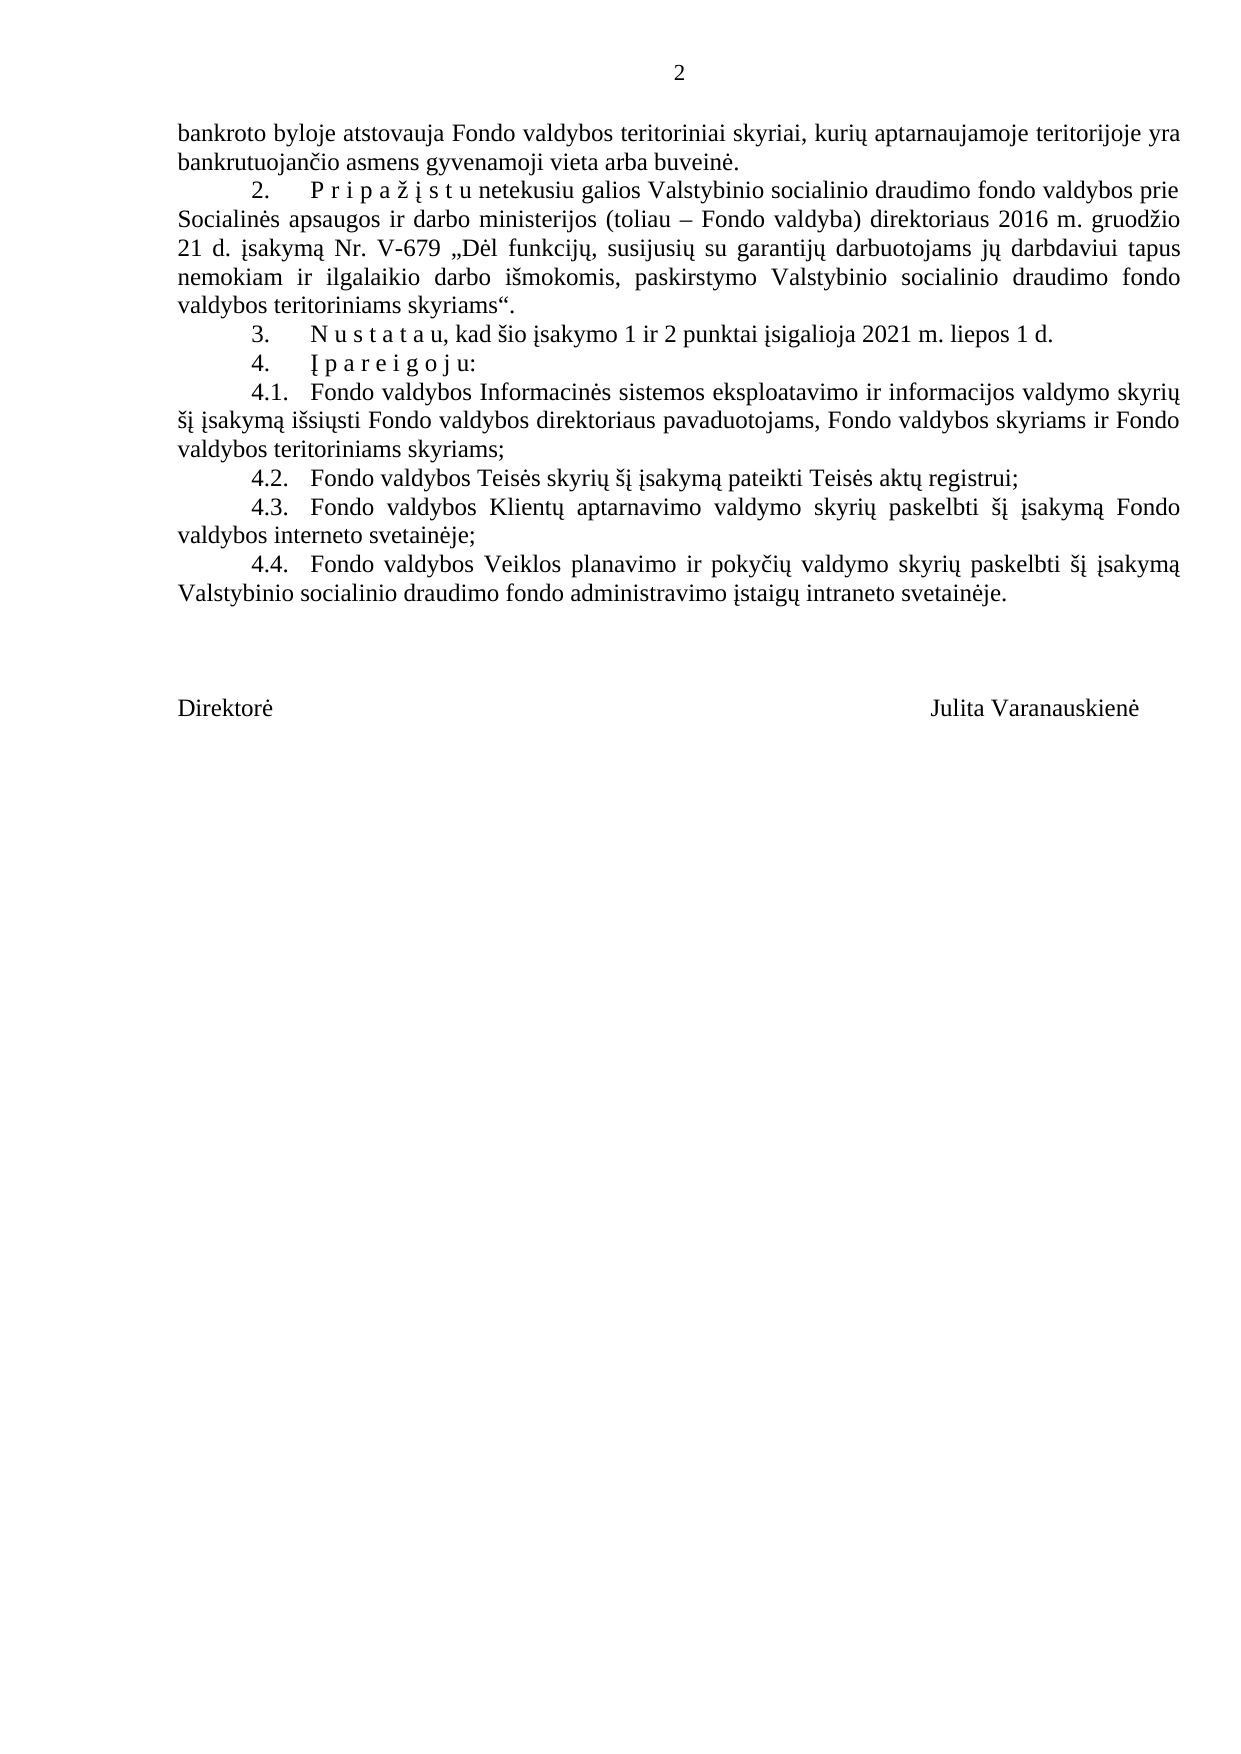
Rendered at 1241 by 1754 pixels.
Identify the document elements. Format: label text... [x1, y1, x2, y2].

text 4.1. Fondo valdybos Informacinės sistemos eksploatavimo ir informacijos valdymo skyrių šį įsakymą išsiųsti Fondo valdybos direktoriaus pavaduotojams, Fondo valdybos skyriams ir Fondo valdybos teritoriniams skyriams; [177, 377, 1181, 463]
text 3. N u s t a t a u, kad šio įsakymo 1 ir 2 punktai įsigalioja 2021 m. liepos 1 d. [177, 319, 1181, 348]
text 4. Į p a r e i g o j u: [177, 348, 1181, 377]
text 4.3. Fondo valdybos Klientų aptarnavimo valdymo skyrių paskelbti šį įsakymą Fondo valdybos interneto svetainėje; [177, 492, 1181, 549]
text 2. P r i p a ž į s t u netekusiu galios Valstybinio socialinio draudimo fondo valdybos prie Socialinės apsaugos ir darbo ministerijos (toliau – Fondo valdyba) direktoriaus 2016 m. gruodžio 21 d. įsakymą Nr. V-679 „Dėl funkcijų, susijusių su garantijų darbuotojams jų darbdaviui tapus nemokiam ir ilgalaikio darbo išmokomis, paskirstymo Valstybinio socialinio draudimo fondo valdybos teritoriniams skyriams“. [177, 176, 1181, 319]
text 4.2. Fondo valdybos Teisės skyrių šį įsakymą pateikti Teisės aktų registrui; [177, 463, 1181, 492]
text Direktorė Julita Varanauskienė [177, 693, 1181, 722]
text bankroto byloje atstovauja Fondo valdybos teritoriniai skyriai, kurių aptarnaujamoje teritorijoje yra bankrutuojančio asmens gyvenamoji vieta arba buveinė. [177, 118, 1181, 176]
text 4.4. Fondo valdybos Veiklos planavimo ir pokyčių valdymo skyrių paskelbti šį įsakymą Valstybinio socialinio draudimo fondo administravimo įstaigų intraneto svetainėje. [177, 549, 1181, 607]
